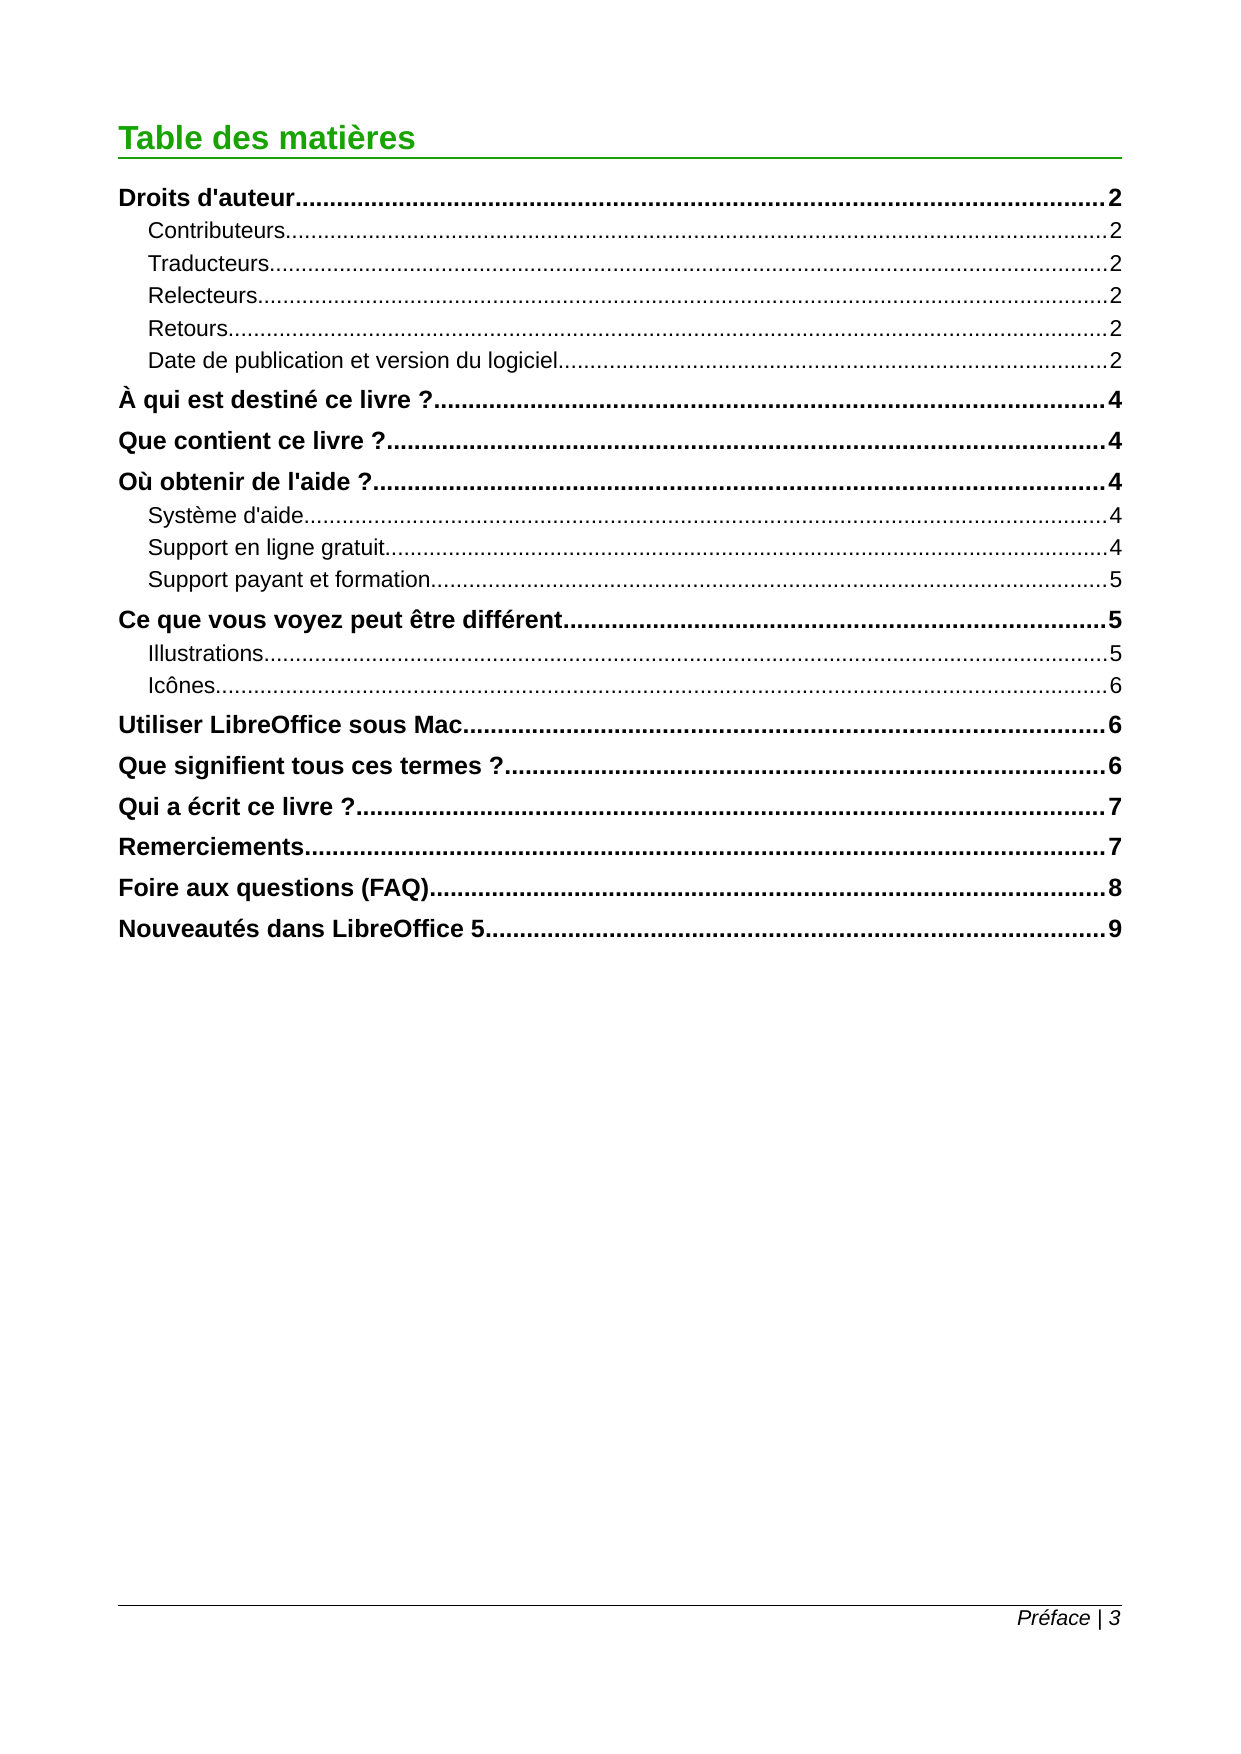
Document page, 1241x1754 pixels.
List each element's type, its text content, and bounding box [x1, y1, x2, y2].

subtitle Table des matières [118, 118, 1122, 157]
text À qui est destiné ce livre ? 4 [118, 385, 1122, 414]
text Remerciements 7 [118, 832, 1122, 861]
text Relecteurs 2 [148, 282, 1122, 308]
text Support payant et formation 5 [148, 566, 1122, 593]
text Utiliser LibreOffice sous Mac 6 [118, 710, 1122, 739]
text Date de publication et version du logiciel 2 [148, 347, 1122, 373]
text Où obtenir de l'aide ? 4 [118, 467, 1122, 496]
text Support en ligne gratuit 4 [148, 534, 1122, 560]
text Icônes 6 [148, 672, 1122, 698]
text Système d'aide 4 [148, 502, 1122, 528]
text Contributeurs 2 [148, 217, 1122, 244]
text Droits d'auteur 2 [118, 183, 1122, 211]
text Traducteurs 2 [148, 250, 1122, 276]
text Qui a écrit ce livre ? 7 [118, 792, 1122, 820]
text Illustrations 5 [148, 639, 1122, 666]
text Ce que vous voyez peut être différent 5 [118, 605, 1122, 633]
text Que signifient tous ces termes ? 6 [118, 751, 1122, 780]
text Nouveautés dans LibreOffice 5 9 [118, 914, 1122, 943]
text Que contient ce livre ? 4 [118, 426, 1122, 455]
text Foire aux questions (FAQ) 8 [118, 873, 1122, 902]
text Retours 2 [148, 314, 1122, 341]
